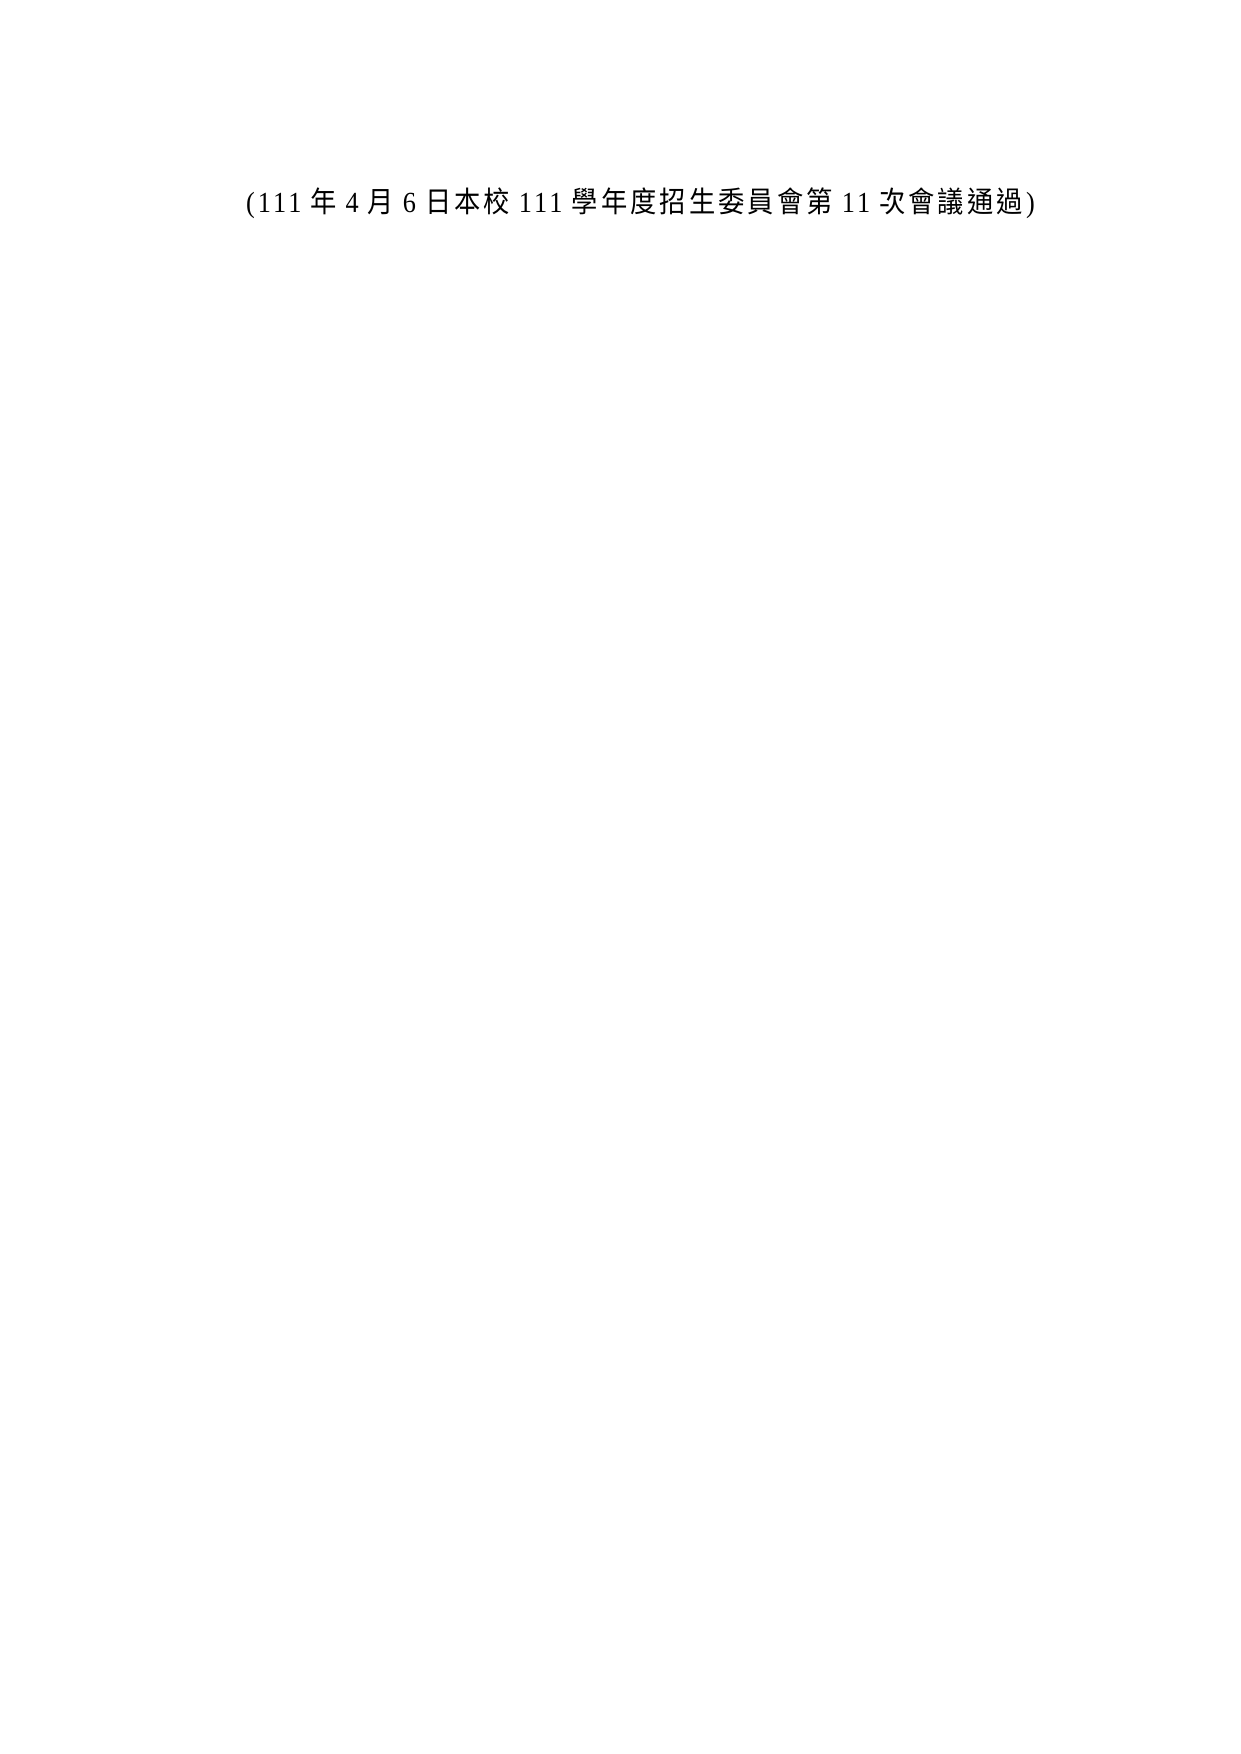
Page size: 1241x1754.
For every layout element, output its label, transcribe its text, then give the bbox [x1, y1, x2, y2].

text (111年4月6日本校111學年度招生委員會第11次會議通過) [187, 158, 1093, 221]
